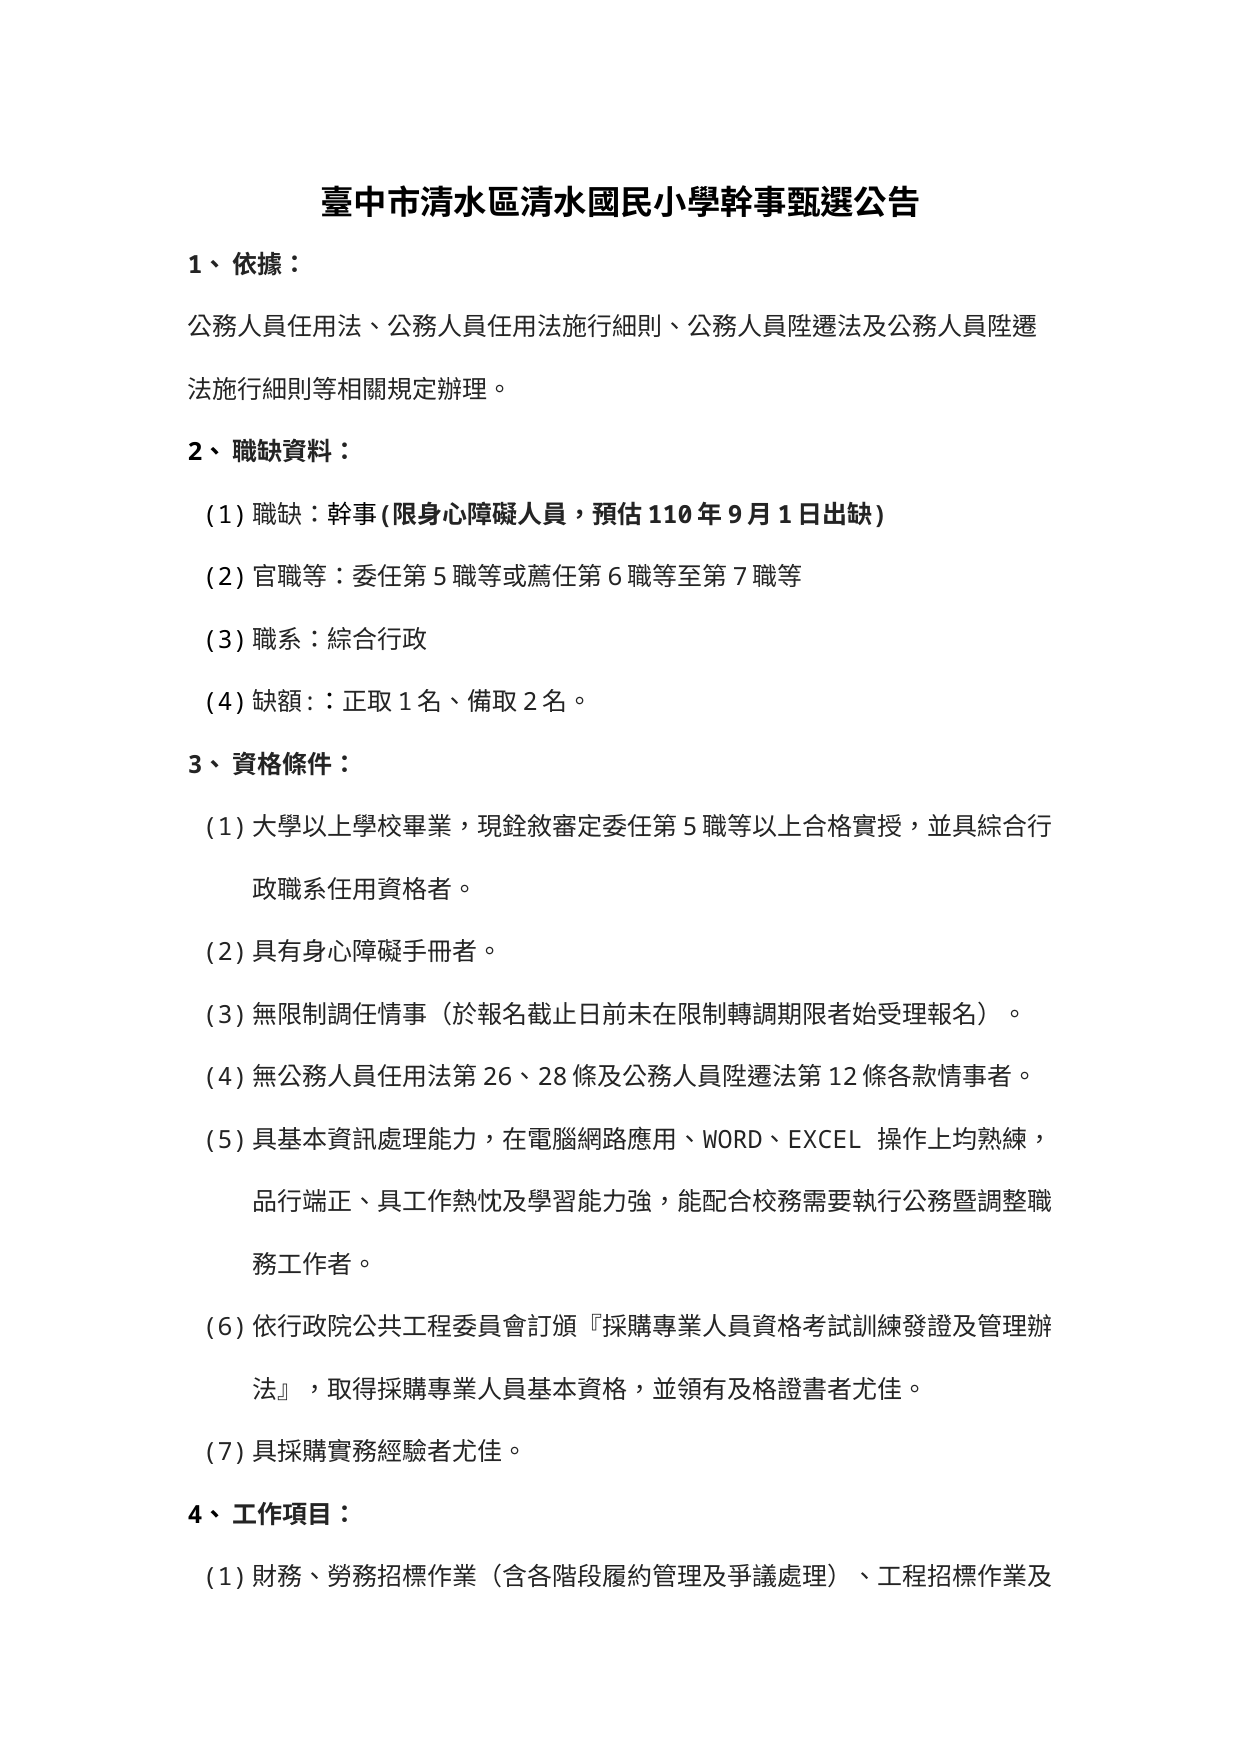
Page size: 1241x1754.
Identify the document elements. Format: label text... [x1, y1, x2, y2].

list 無公務人員任用法第26、28條及公務人員陞遷法第12條各款情事者。 [202, 1033, 1053, 1096]
list 工作項目： [187, 1471, 1053, 1533]
list 依行政院公共工程委員會訂頒『採購專業人員資格考試訓練發證及管理辦法』，取得採購專業人員基本資格，並領有及格證書者尤佳。 [202, 1283, 1053, 1408]
list 缺額:：正取1名、備取2名。 [202, 658, 1053, 721]
list 職缺：幹事(限身心障礙人員，預估110年9月1日出缺) [202, 471, 1053, 533]
text 臺中市清水區清水國民小學幹事甄選公告 [187, 158, 1053, 221]
list 依據： [187, 221, 1053, 283]
list 職系：綜合行政 [202, 596, 1053, 658]
list 資格條件： [187, 721, 1053, 783]
list 大學以上學校畢業，現銓敘審定委任第5職等以上合格實授，並具綜合行政職系任用資格者。 [202, 783, 1053, 908]
list 具基本資訊處理能力，在電腦網路應用、WORD、EXCEL 操作上均熟練，品行端正、具工作熱忱及學習能力強，能配合校務需要執行公務暨調整職務工作者。 [202, 1096, 1053, 1283]
list 具採購實務經驗者尤佳。 [202, 1408, 1053, 1471]
list 具有身心障礙手冊者。 [202, 908, 1053, 971]
list 財務、勞務招標作業（含各階段履約管理及爭議處理）、工程招標作業及 [202, 1533, 1053, 1596]
text 公務人員任用法、公務人員任用法施行細則、公務人員陞遷法及公務人員陞遷法施行細則等相關規定辦理。 [187, 283, 1053, 408]
list 無限制調任情事（於報名截止日前未在限制轉調期限者始受理報名）。 [202, 971, 1053, 1033]
list 職缺資料： [187, 408, 1053, 471]
list 官職等：委任第5職等或薦任第6職等至第7職等 [202, 533, 1053, 596]
